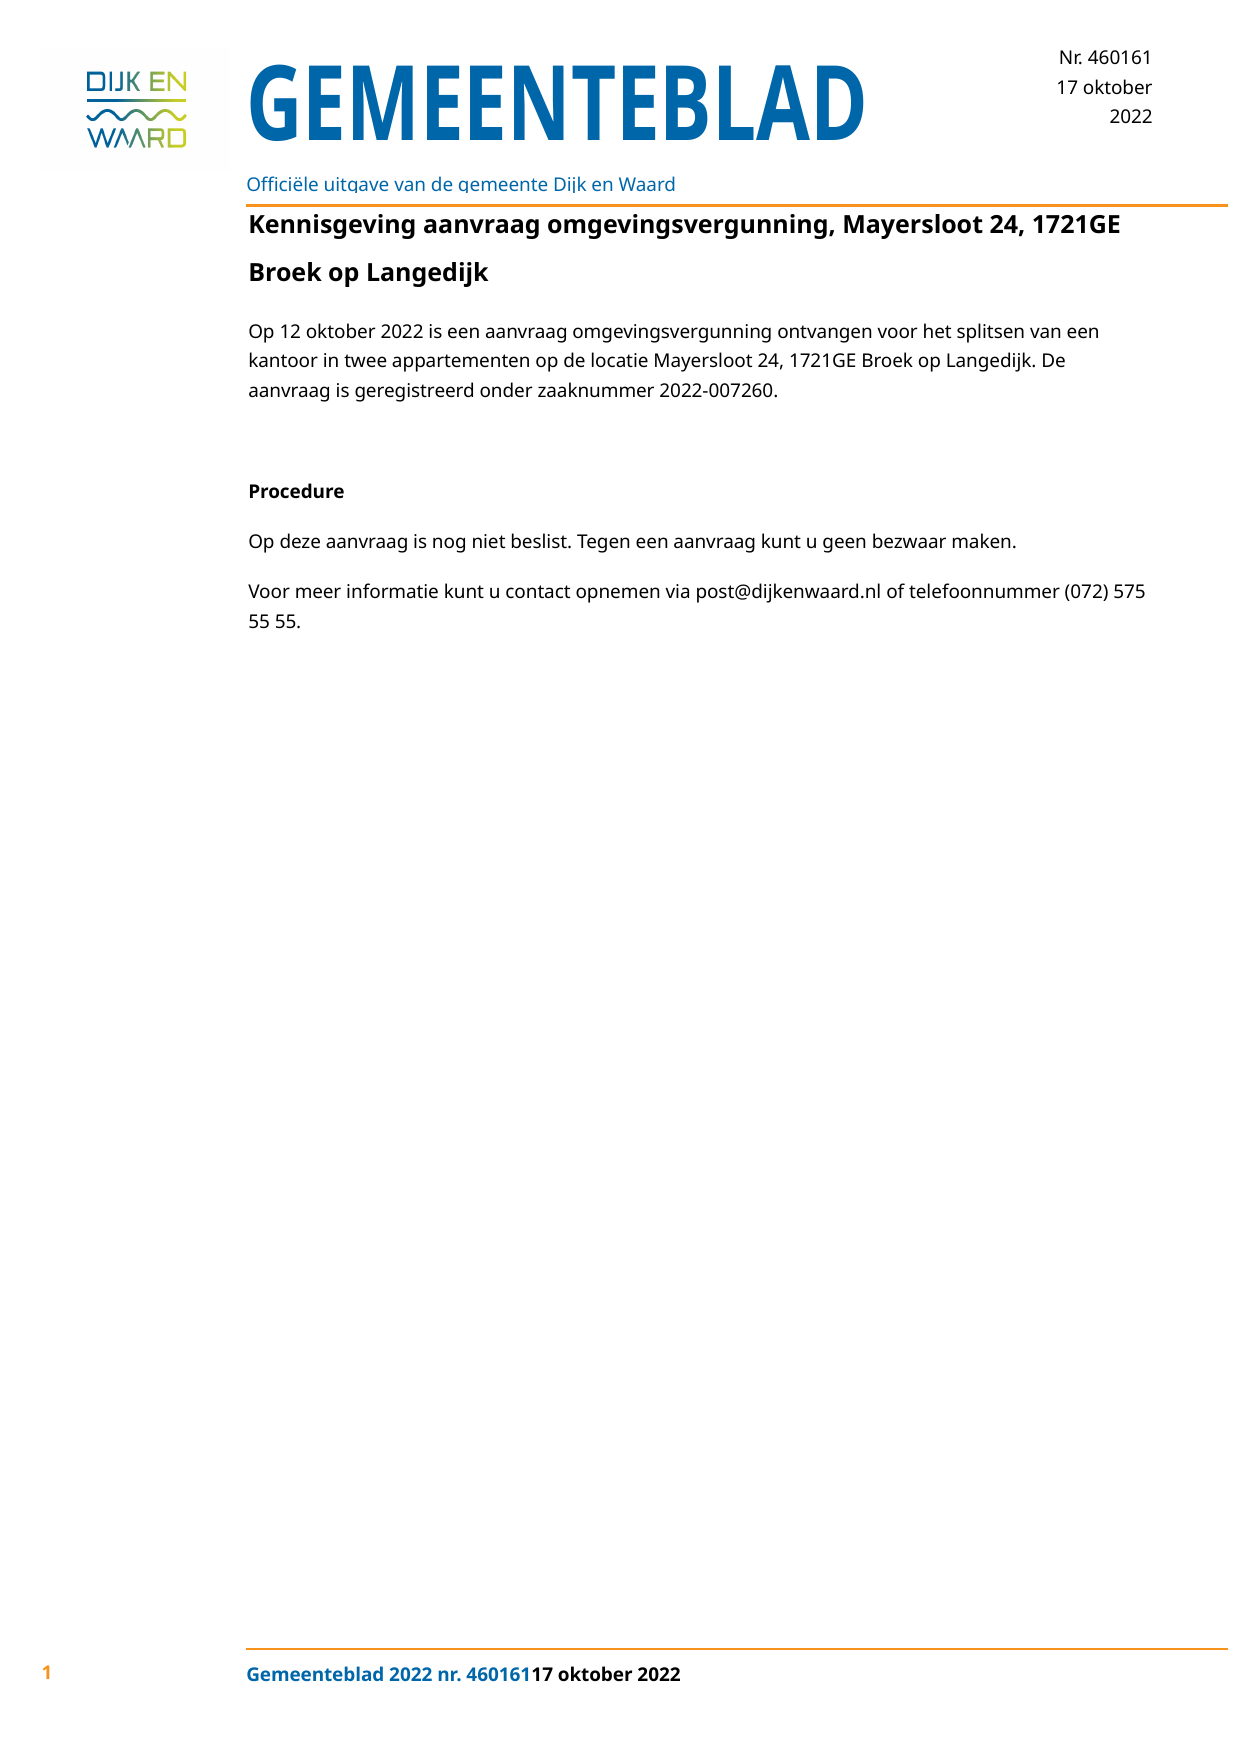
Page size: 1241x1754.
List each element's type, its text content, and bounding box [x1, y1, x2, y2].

text Kennisgeving aanvraag omgevingsvergunning, Mayersloot 24, 1721GE Broek op Langedijk [248, 207, 1152, 288]
text Op 12 oktober 2022 is een aanvraag omgevingsvergunning ontvangen voor het splitsen van een kantoor in twee appartementen op de locatie Mayersloot 24, 1721GE Broek op Langedijk. De aanvraag is geregistreerd onder zaaknummer 2022-007260. [248, 318, 1152, 403]
text Voor meer informatie kunt u contact opnemen via post@dijkenwaard.nl of telefoonnummer (072) 575 55 55. [248, 579, 1152, 634]
text Procedure [248, 478, 1152, 504]
picture [41, 47, 231, 172]
text Op deze aanvraag is nog niet beslist. Tegen een aanvraag kunt u geen bezwaar maken. [248, 528, 1152, 554]
